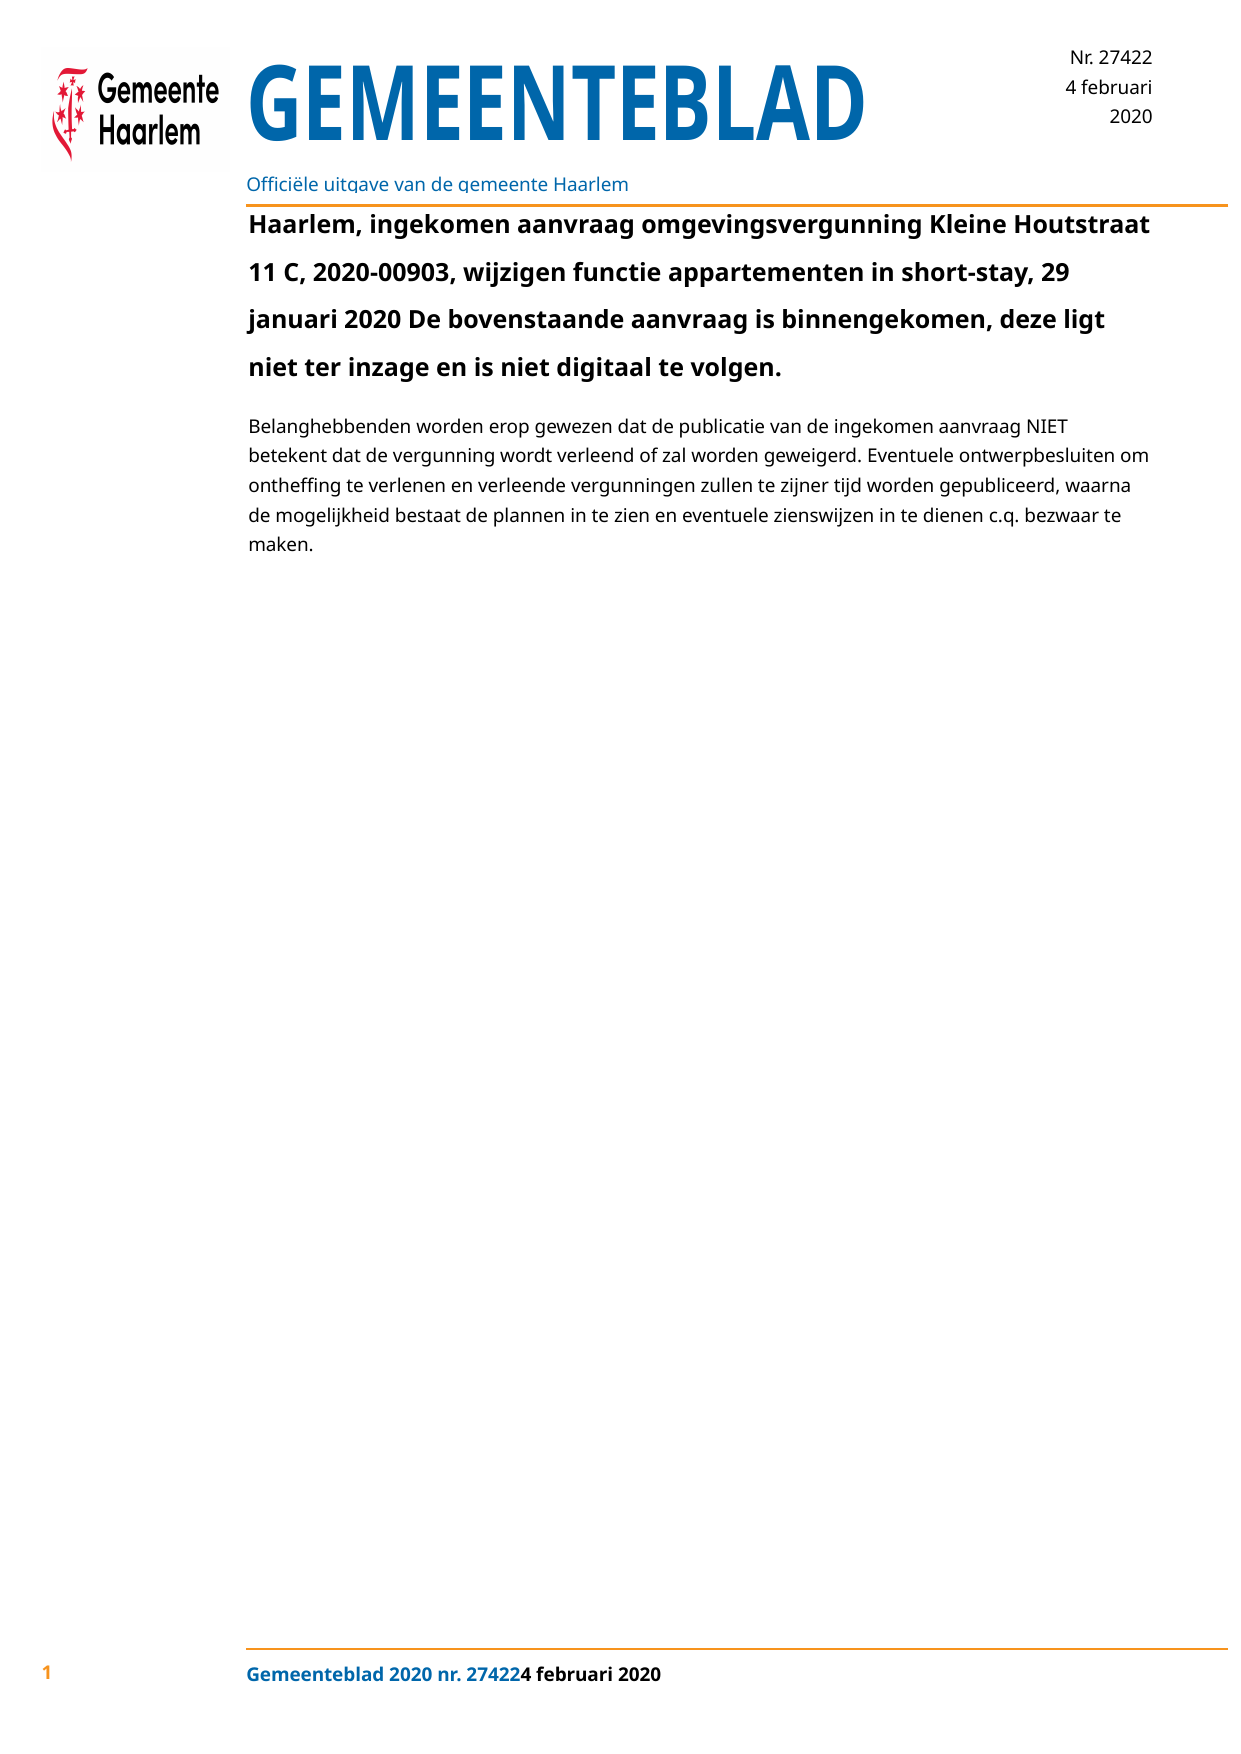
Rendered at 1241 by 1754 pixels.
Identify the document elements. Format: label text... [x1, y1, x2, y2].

picture [41, 47, 231, 172]
text Belanghebbenden worden erop gewezen dat de publicatie van de ingekomen aanvraag NIET betekent dat de vergunning wordt verleend of zal worden geweigerd. Eventuele ontwerpbesluiten om ontheffing te verlenen en verleende vergunningen zullen te zijner tijd worden gepubliceerd, waarna de mogelijkheid bestaat de plannen in te zien en eventuele zienswijzen in te dienen c.q. bezwaar te maken. [248, 413, 1152, 557]
text Haarlem, ingekomen aanvraag omgevingsvergunning Kleine Houtstraat 11 C, 2020-00903, wijzigen functie appartementen in short-stay, 29 januari 2020 De bovenstaande aanvraag is binnengekomen, deze ligt niet ter inzage en is niet digitaal te volgen. [248, 207, 1152, 384]
